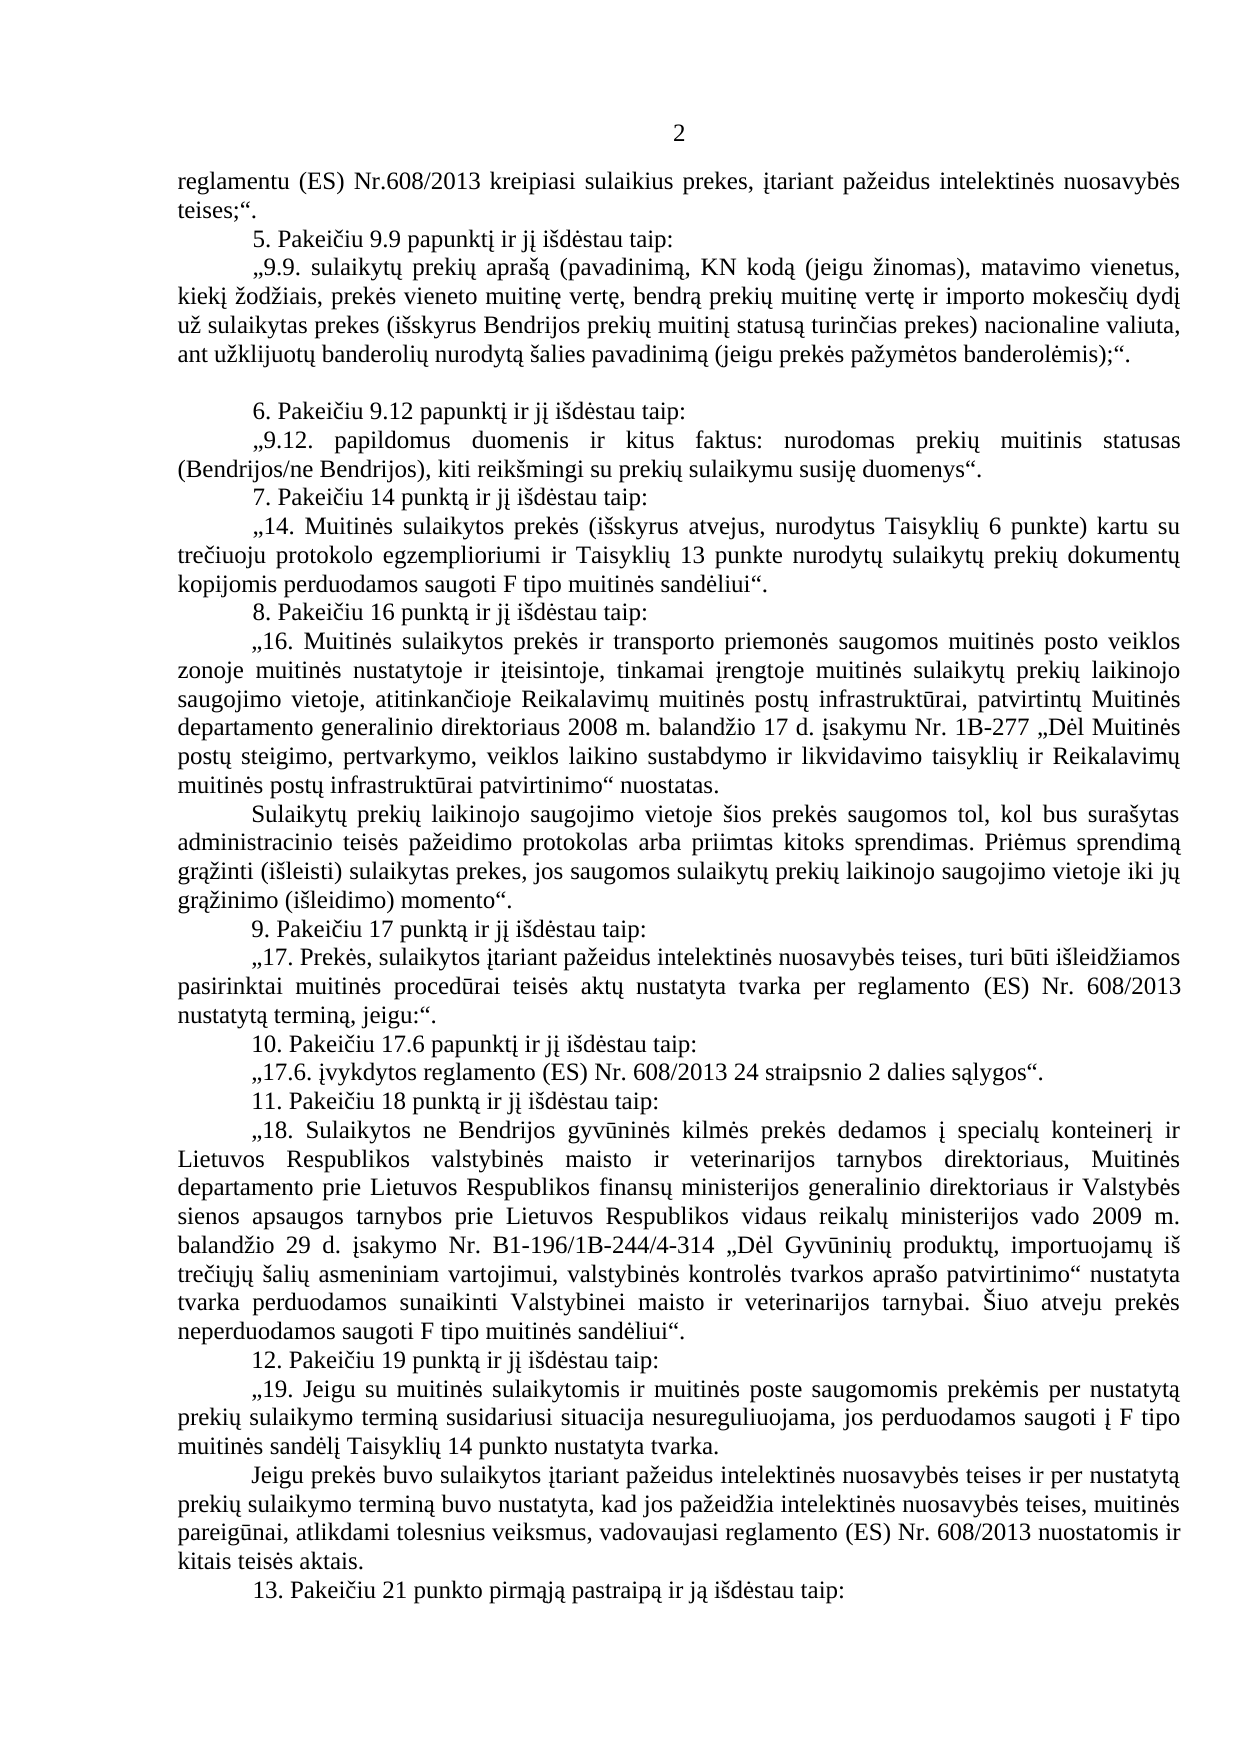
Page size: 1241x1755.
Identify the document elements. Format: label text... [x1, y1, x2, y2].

text „17.6. įvykdytos reglamento (ES) Nr. 608/2013 24 straipsnio 2 dalies sąlygos“. [177, 1057, 1181, 1086]
text „17. Prekės, sulaikytos įtariant pažeidus intelektinės nuosavybės teises, turi būti išleidžiamos pasirinktai muitinės procedūrai teisės aktų nustatyta tvarka per reglamento (ES) Nr. 608/2013 nustatytą terminą, jeigu:“. [177, 942, 1181, 1029]
text „18. Sulaikytos ne Bendrijos gyvūninės kilmės prekės dedamos į specialų konteinerį ir Lietuvos Respublikos valstybinės maisto ir veterinarijos tarnybos direktoriaus, Muitinės departamento prie Lietuvos Respublikos finansų ministerijos generalinio direktoriaus ir Valstybės sienos apsaugos tarnybos prie Lietuvos Respublikos vidaus reikalų ministerijos vado 2009 m. balandžio 29 d. įsakymo Nr. B1-196/1B-244/4-314 „Dėl Gyvūninių produktų, importuojamų iš trečiųjų šalių asmeniniam vartojimui, valstybinės kontrolės tvarkos aprašo patvirtinimo“ nustatyta tvarka perduodamos sunaikinti Valstybinei maisto ir veterinarijos tarnybai. Šiuo atveju prekės neperduodamos saugoti F tipo muitinės sandėliui“. [177, 1115, 1181, 1345]
text 12. Pakeičiu 19 punktą ir jį išdėstau taip: [177, 1345, 1181, 1374]
text „19. Jeigu su muitinės sulaikytomis ir muitinės poste saugomomis prekėmis per nustatytą prekių sulaikymo terminą susidariusi situacija nesureguliuojama, jos perduodamos saugoti į F tipo muitinės sandėlį Taisyklių 14 punkto nustatyta tvarka. [177, 1374, 1181, 1460]
text 7. Pakeičiu 14 punktą ir jį išdėstau taip: [177, 482, 1181, 511]
text 6. Pakeičiu 9.12 papunktį ir jį išdėstau taip: [177, 396, 1181, 425]
text 11. Pakeičiu 18 punktą ir jį išdėstau taip: [177, 1086, 1181, 1115]
text Jeigu prekės buvo sulaikytos įtariant pažeidus intelektinės nuosavybės teises ir per nustatytą prekių sulaikymo terminą buvo nustatyta, kad jos pažeidžia intelektinės nuosavybės teises, muitinės pareigūnai, atlikdami tolesnius veiksmus, vadovaujasi reglamento (ES) Nr. 608/2013 nuostatomis ir kitais teisės aktais. [177, 1460, 1181, 1575]
text reglamentu (ES) Nr.608/2013 kreipiasi sulaikius prekes, įtariant pažeidus intelektinės nuosavybės teises;“. [177, 166, 1181, 224]
text „16. Muitinės sulaikytos prekės ir transporto priemonės saugomos muitinės posto veiklos zonoje muitinės nustatytoje ir įteisintoje, tinkamai įrengtoje muitinės sulaikytų prekių laikinojo saugojimo vietoje, atitinkančioje Reikalavimų muitinės postų infrastruktūrai, patvirtintų Muitinės departamento generalinio direktoriaus 2008 m. balandžio 17 d. įsakymu Nr. 1B-277 „Dėl Muitinės postų steigimo, pertvarkymo, veiklos laikino sustabdymo ir likvidavimo taisyklių ir Reikalavimų muitinės postų infrastruktūrai patvirtinimo“ nuostatas. [177, 626, 1181, 799]
text „14. Muitinės sulaikytos prekės (išskyrus atvejus, nurodytus Taisyklių 6 punkte) kartu su trečiuoju protokolo egzemplioriumi ir Taisyklių 13 punkte nurodytų sulaikytų prekių dokumentų kopijomis perduodamos saugoti F tipo muitinės sandėliui“. [177, 511, 1181, 597]
text 13. Pakeičiu 21 punkto pirmąją pastraipą ir ją išdėstau taip: [177, 1575, 1181, 1604]
text 5. Pakeičiu 9.9 papunktį ir jį išdėstau taip: [177, 224, 1181, 252]
text Sulaikytų prekių laikinojo saugojimo vietoje šios prekės saugomos tol, kol bus surašytas administracinio teisės pažeidimo protokolas arba priimtas kitoks sprendimas. Priėmus sprendimą grąžinti (išleisti) sulaikytas prekes, jos saugomos sulaikytų prekių laikinojo saugojimo vietoje iki jų grąžinimo (išleidimo) momento“. [177, 799, 1181, 914]
text „9.9. sulaikytų prekių aprašą (pavadinimą, KN kodą (jeigu žinomas), matavimo vienetus, kiekį žodžiais, prekės vieneto muitinę vertę, bendrą prekių muitinę vertę ir importo mokesčių dydį už sulaikytas prekes (išskyrus Bendrijos prekių muitinį statusą turinčias prekes) nacionaline valiuta, ant užklijuotų banderolių nurodytą šalies pavadinimą (jeigu prekės pažymėtos banderolėmis);“. [177, 252, 1181, 367]
text 9. Pakeičiu 17 punktą ir jį išdėstau taip: [177, 914, 1181, 942]
text 10. Pakeičiu 17.6 papunktį ir jį išdėstau taip: [177, 1029, 1181, 1057]
text 8. Pakeičiu 16 punktą ir jį išdėstau taip: [177, 597, 1181, 626]
text „9.12. papildomus duomenis ir kitus faktus: nurodomas prekių muitinis statusas (Bendrijos/ne Bendrijos), kiti reikšmingi su prekių sulaikymu susiję duomenys“. [177, 425, 1181, 482]
